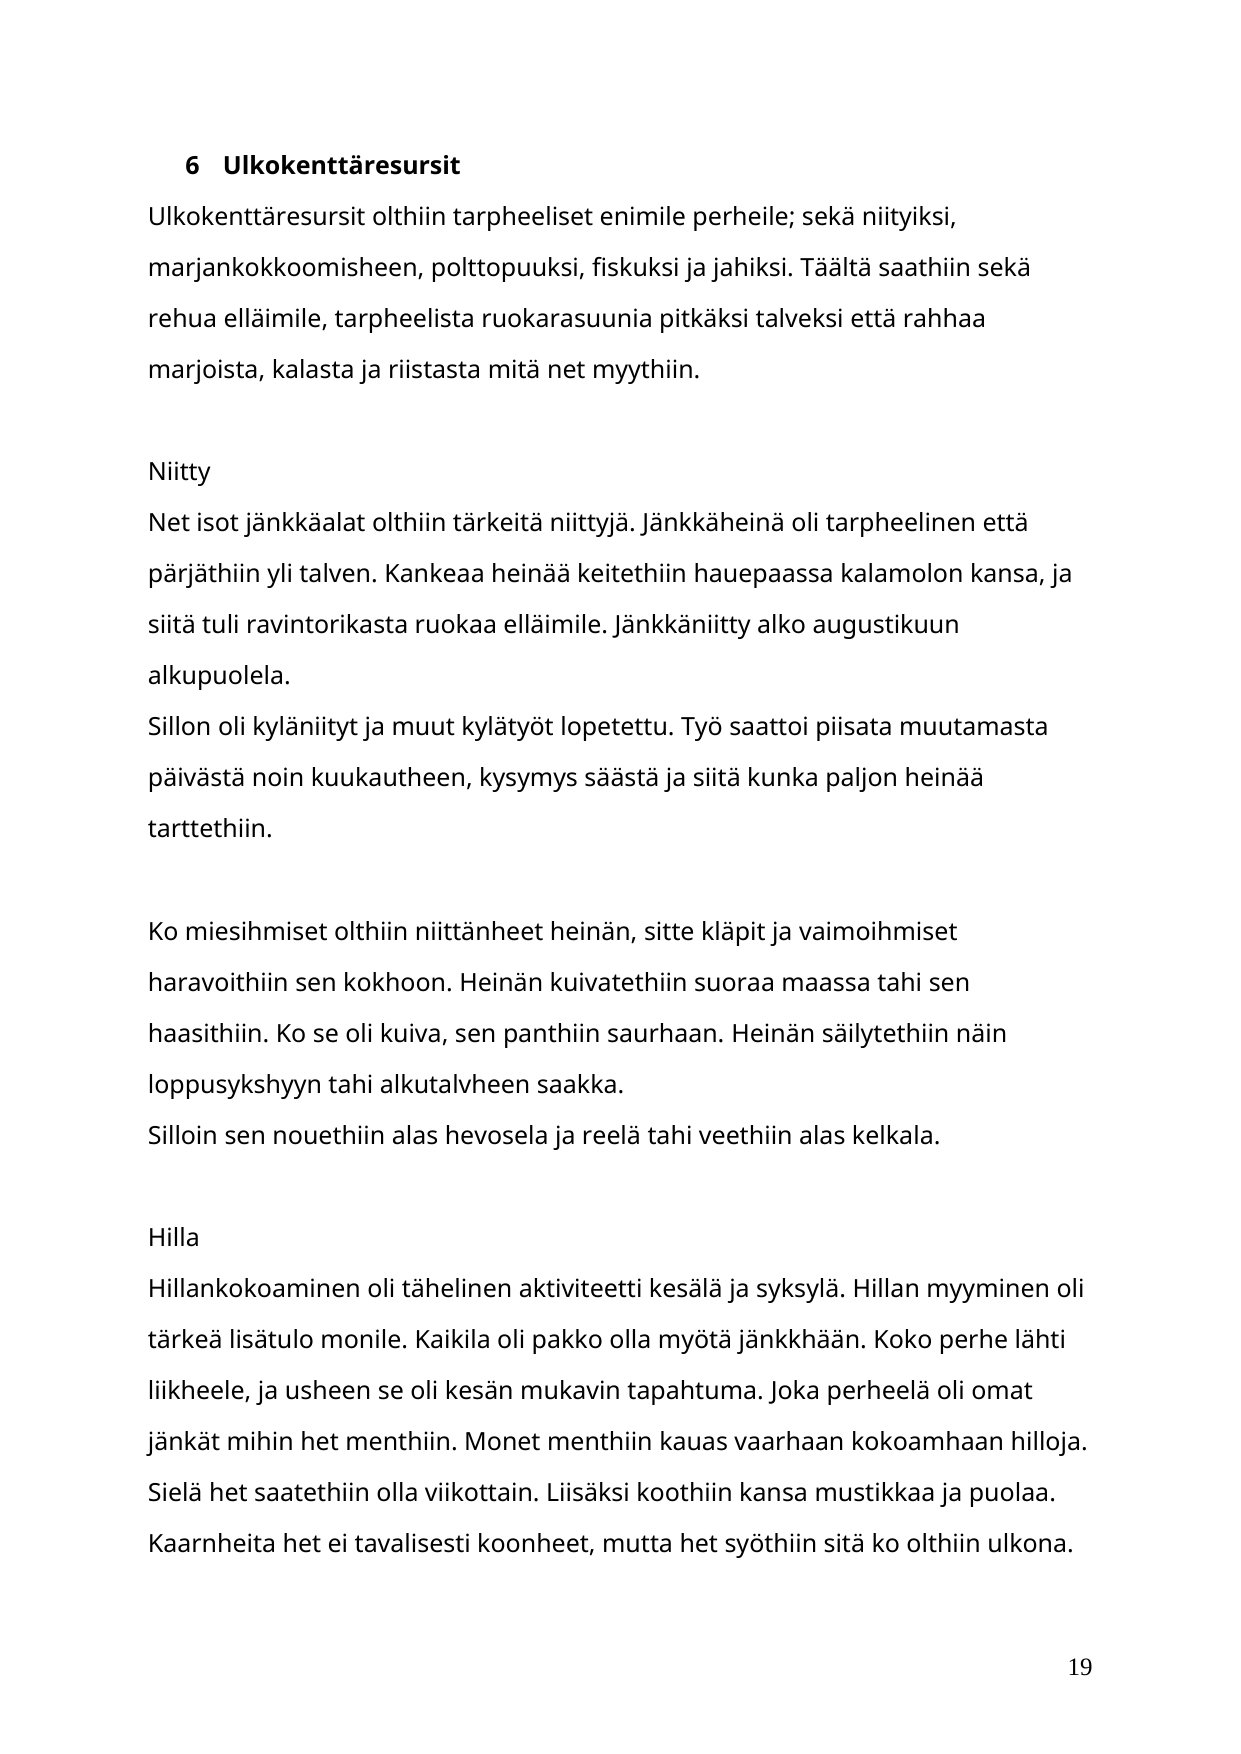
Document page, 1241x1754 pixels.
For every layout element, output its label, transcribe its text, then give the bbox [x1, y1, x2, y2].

list Ulkokenttäresursit [185, 148, 1093, 182]
text Sielä het saatethiin olla viikottain. Liisäksi koothiin kansa mustikkaa ja puolaa. Kaarnheita het ei tavalisesti koonheet, mutta het syöthiin sitä ko olthiin ulkona. [148, 1475, 1093, 1560]
text Hilla [148, 1219, 1093, 1253]
text Sillon oli kyläniityt ja muut kylätyöt lopetettu. Työ saattoi piisata muutamasta päivästä noin kuukautheen, kysymys säästä ja siitä kunka paljon heinää tarttethiin. [148, 709, 1093, 845]
text Niitty [148, 454, 1093, 488]
text Hillankokoaminen oli tähelinen aktiviteetti kesälä ja syksylä. Hillan myyminen oli tärkeä lisätulo monile. Kaikila oli pakko olla myötä jänkkhään. Koko perhe lähti liikheele, ja usheen se oli kesän mukavin tapahtuma. Joka perheelä oli omat jänkät mihin het menthiin. Monet menthiin kauas vaarhaan kokoamhaan hilloja. [148, 1271, 1093, 1458]
text Silloin sen nouethiin alas hevosela ja reelä tahi veethiin alas kelkala. [148, 1117, 1093, 1151]
text Ko miesihmiset olthiin niittänheet heinän, sitte kläpit ja vaimoihmiset haravoithiin sen kokhoon. Heinän kuivatethiin suoraa maassa tahi sen haasithiin. Ko se oli kuiva, sen panthiin saurhaan. Heinän säilytethiin näin loppusykshyyn tahi alkutalvheen saakka. [148, 913, 1093, 1100]
text Net isot jänkkäalat olthiin tärkeitä niittyjä. Jänkkäheinä oli tarpheelinen että pärjäthiin yli talven. Kankeaa heinää keitethiin hauepaassa kalamolon kansa, ja siitä tuli ravintorikasta ruokaa elläimile. Jänkkäniitty alko augustikuun alkupuolela. [148, 505, 1093, 692]
text Ulkokenttäresursit olthiin tarpheeliset enimile perheile; sekä niityiksi, marjankokkoomisheen, polttopuuksi, fiskuksi ja jahiksi. Täältä saathiin sekä rehua elläimile, tarpheelista ruokarasuunia pitkäksi talveksi että rahhaa marjoista, kalasta ja riistasta mitä net myythiin. [148, 199, 1093, 386]
